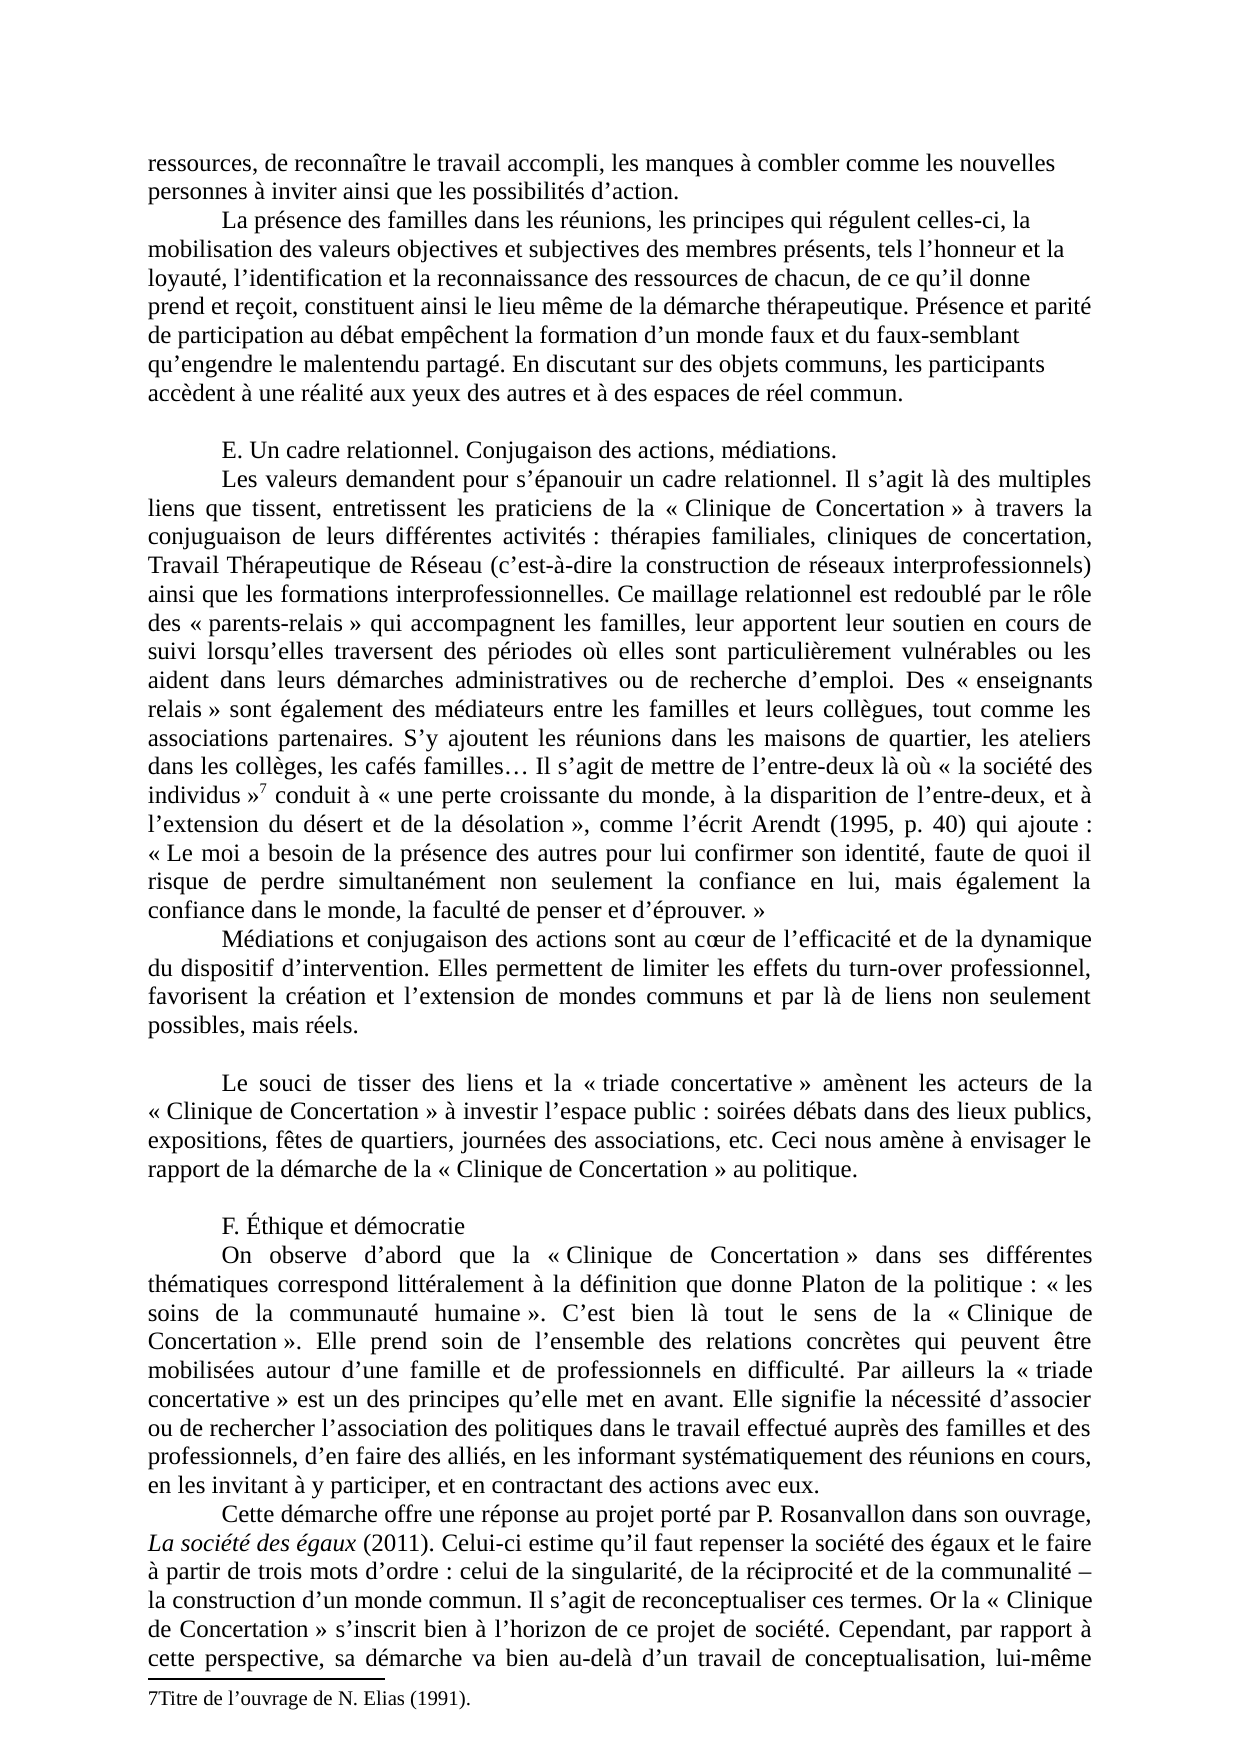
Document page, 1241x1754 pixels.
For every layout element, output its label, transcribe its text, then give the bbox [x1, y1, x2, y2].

text Médiations et conjugaison des actions sont au cœur de l’efficacité et de la dynamique du dispositif d’intervention. Elles permettent de limiter les effets du turn-over professionnel, favorisent la création et l’extension de mondes communs et par là de liens non seulement possibles, mais réels. [148, 924, 1093, 1039]
text E. Un cadre relationnel. Conjugaison des actions, médiations. [148, 435, 1093, 464]
text La présence des familles dans les réunions, les principes qui régulent celles-ci, la mobilisation des valeurs objectives et subjectives des membres présents, tels l’honneur et la loyauté, l’identification et la reconnaissance des ressources de chacun, de ce qu’il donne prend et reçoit, constituent ainsi le lieu même de la démarche thérapeutique. Présence et parité de participation au débat empêchent la formation d’un monde faux et du faux-semblant qu’engendre le malentendu partagé. En discutant sur des objets communs, les participants accèdent à une réalité aux yeux des autres et à des espaces de réel commun. [148, 205, 1093, 406]
text Les valeurs demandent pour s’épanouir un cadre relationnel. Il s’agit là des multiples liens que tissent, entretissent les praticiens de la « Clinique de Concertation » à travers la conjuguaison de leurs différentes activités : thérapies familiales, cliniques de concertation, Travail Thérapeutique de Réseau (c’est-à-dire la construction de réseaux interprofessionnels) ainsi que les formations interprofessionnelles. Ce maillage relationnel est redoublé par le rôle des « parents-relais » qui accompagnent les familles, leur apportent leur soutien en cours de suivi lorsqu’elles traversent des périodes où elles sont particulièrement vulnérables ou les aident dans leurs démarches administratives ou de recherche d’emploi. Des « enseignants relais » sont également des médiateurs entre les familles et leurs collègues, tout comme les associations partenaires. S’y ajoutent les réunions dans les maisons de quartier, les ateliers dans les collèges, les cafés familles… Il s’agit de mettre de l’entre-deux là où « la société des individus » conduit à « une perte croissante du monde, à la disparition de l’entre-deux, et à l’extension du désert et de la désolation », comme l’écrit Arendt (1995, p. 40) qui ajoute : « Le moi a besoin de la présence des autres pour lui confirmer son identité, faute de quoi il risque de perdre simultanément non seulement la confiance en lui, mais également la confiance dans le monde, la faculté de penser et d’éprouver. » [148, 464, 1093, 924]
text On observe d’abord que la « Clinique de Concertation » dans ses différentes thématiques correspond littéralement à la définition que donne Platon de la politique : « les soins de la communauté humaine ». C’est bien là tout le sens de la « Clinique de Concertation ». Elle prend soin de l’ensemble des relations concrètes qui peuvent être mobilisées autour d’une famille et de professionnels en difficulté. Par ailleurs la « triade concertative » est un des principes qu’elle met en avant. Elle signifie la nécessité d’associer ou de rechercher l’association des politiques dans le travail effectué auprès des familles et des professionnels, d’en faire des alliés, en les informant systématiquement des réunions en cours, en les invitant à y participer, et en contractant des actions avec eux. [148, 1240, 1093, 1499]
text Titre de l’ouvrage de N. Elias (1991). [148, 1686, 1093, 1709]
text Le souci de tisser des liens et la « triade concertative » amènent les acteurs de la « Clinique de Concertation » à investir l’espace public : soirées débats dans des lieux publics, expositions, fêtes de quartiers, journées des associations, etc. Ceci nous amène à envisager le rapport de la démarche de la « Clinique de Concertation » au politique. [148, 1068, 1093, 1183]
text ressources, de reconnaître le travail accompli, les manques à combler comme les nouvelles personnes à inviter ainsi que les possibilités d’action. [148, 148, 1093, 205]
text F. Éthique et démocratie [148, 1211, 1093, 1240]
text Cette démarche offre une réponse au projet porté par P. Rosanvallon dans son ouvrage, La société des égaux (2011). Celui-ci estime qu’il faut repenser la société des égaux et le faire à partir de trois mots d’ordre : celui de la singularité, de la réciprocité et de la communalité – la construction d’un monde commun. Il s’agit de reconceptualiser ces termes. Or la « Clinique de Concertation » s’inscrit bien à l’horizon de ce projet de société. Cependant, par rapport à cette perspective, sa démarche va bien au-delà d’un travail de conceptualisation, lui-même [148, 1499, 1093, 1671]
